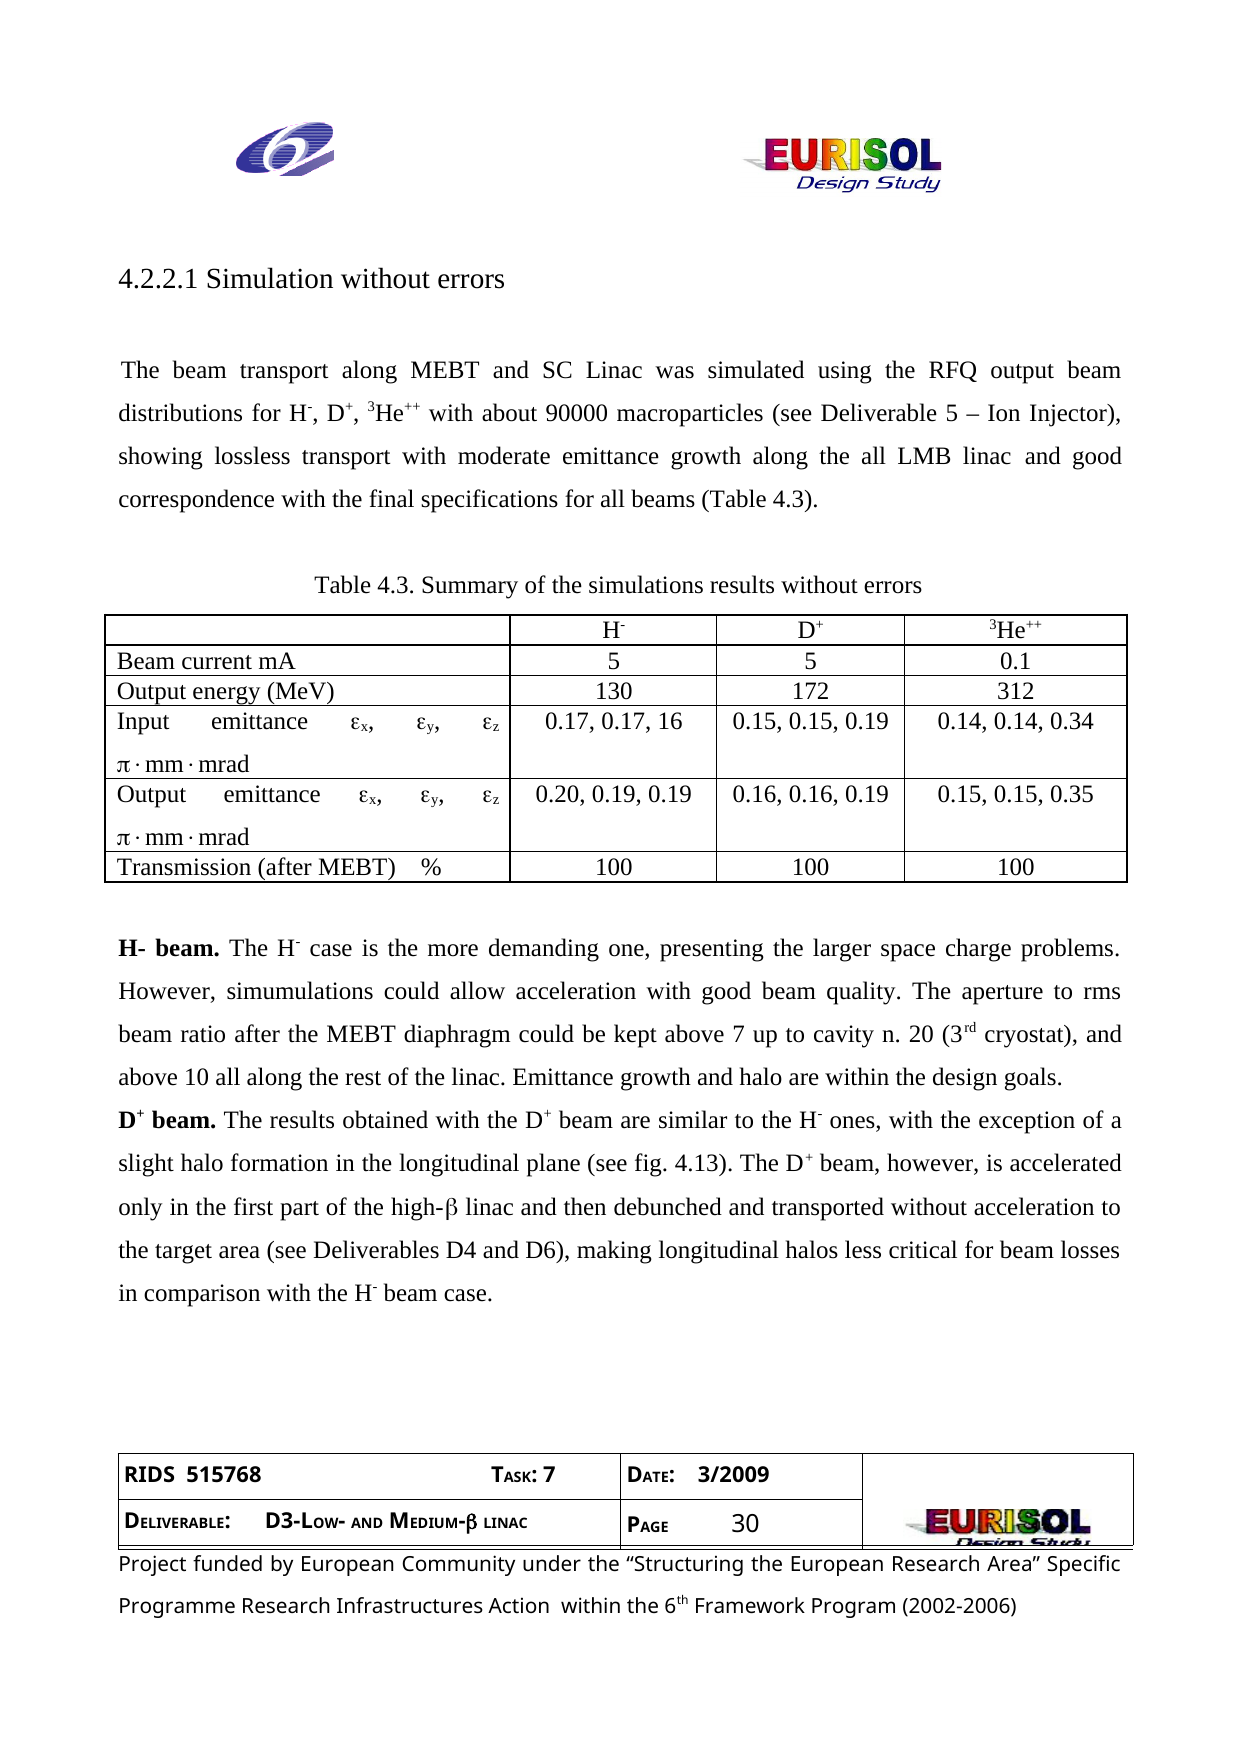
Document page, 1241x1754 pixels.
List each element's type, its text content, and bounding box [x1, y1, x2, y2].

table_cell 172 [717, 676, 904, 705]
table_header [106, 616, 509, 644]
table_cell 0.15, 0.15, 0.35 [905, 779, 1126, 851]
table_cell 100 [905, 852, 1126, 881]
table_cell 0.16, 0.16, 0.19 [717, 779, 904, 851]
table_cell 0.15, 0.15, 0.19 [717, 706, 904, 778]
picture [234, 119, 334, 176]
table_cell Input emittance x, y, z mmmrad [106, 706, 509, 778]
text Table 4.3. Summary of the simulations results without errors [118, 570, 1122, 599]
table_header H- [511, 616, 716, 644]
picture [740, 138, 942, 197]
table_cell 130 [511, 676, 716, 705]
table_header D+ [717, 616, 904, 644]
table_cell Output energy (MeV) [106, 676, 509, 705]
table_cell Output emittance x, y, z mmmrad [106, 779, 509, 851]
table_cell 0.1 [905, 646, 1126, 675]
table_header 3He++ [905, 616, 1126, 644]
table_cell 0.14, 0.14, 0.34 [905, 706, 1126, 778]
table_cell 100 [511, 852, 716, 881]
table_cell 0.17, 0.17, 16 [511, 706, 716, 778]
text D+ beam. The results obtained with the D+ beam are similar to the H- ones, with the exception of a slight halo formation in the longitudinal plane (see fig. 4.13). The D+ beam, however, is accelerated only in the first part of the high- linac and then debunched and transported without acceleration to the target area (see Deliverables D4 and D6), making longitudinal halos less critical for beam losses in comparison with the H- beam case. [118, 1105, 1122, 1307]
table_cell Beam current mA [106, 646, 509, 675]
table_cell 5 [511, 646, 716, 675]
text The beam transport along MEBT and SC Linac was simulated using the RFQ output beam distributions for H-, D+, 3He++ with about 90000 macroparticles (see Deliverable 5 – Ion Injector), showing lossless transport with moderate emittance growth along the all LMB linac and good correspondence with the final specifications for all beams (Table 4.3). [118, 355, 1122, 513]
table_cell 0.20, 0.19, 0.19 [511, 779, 716, 851]
table_cell 5 [717, 646, 904, 675]
table_cell Transmission (after MEBT) % [106, 852, 509, 881]
picture [903, 1509, 1092, 1545]
table_cell 312 [905, 676, 1126, 705]
text H- beam. The H- case is the more demanding one, presenting the larger space charge problems. However, simumulations could allow acceleration with good beam quality. The aperture to rms beam ratio after the MEBT diaphragm could be kept above 7 up to cavity n. 20 (3rd cryostat), and above 10 all along the rest of the linac. Emittance growth and halo are within the design goals. [118, 933, 1122, 1091]
table_cell 100 [717, 852, 904, 881]
text 4.2.2.1 Simulation without errors [118, 261, 1122, 295]
